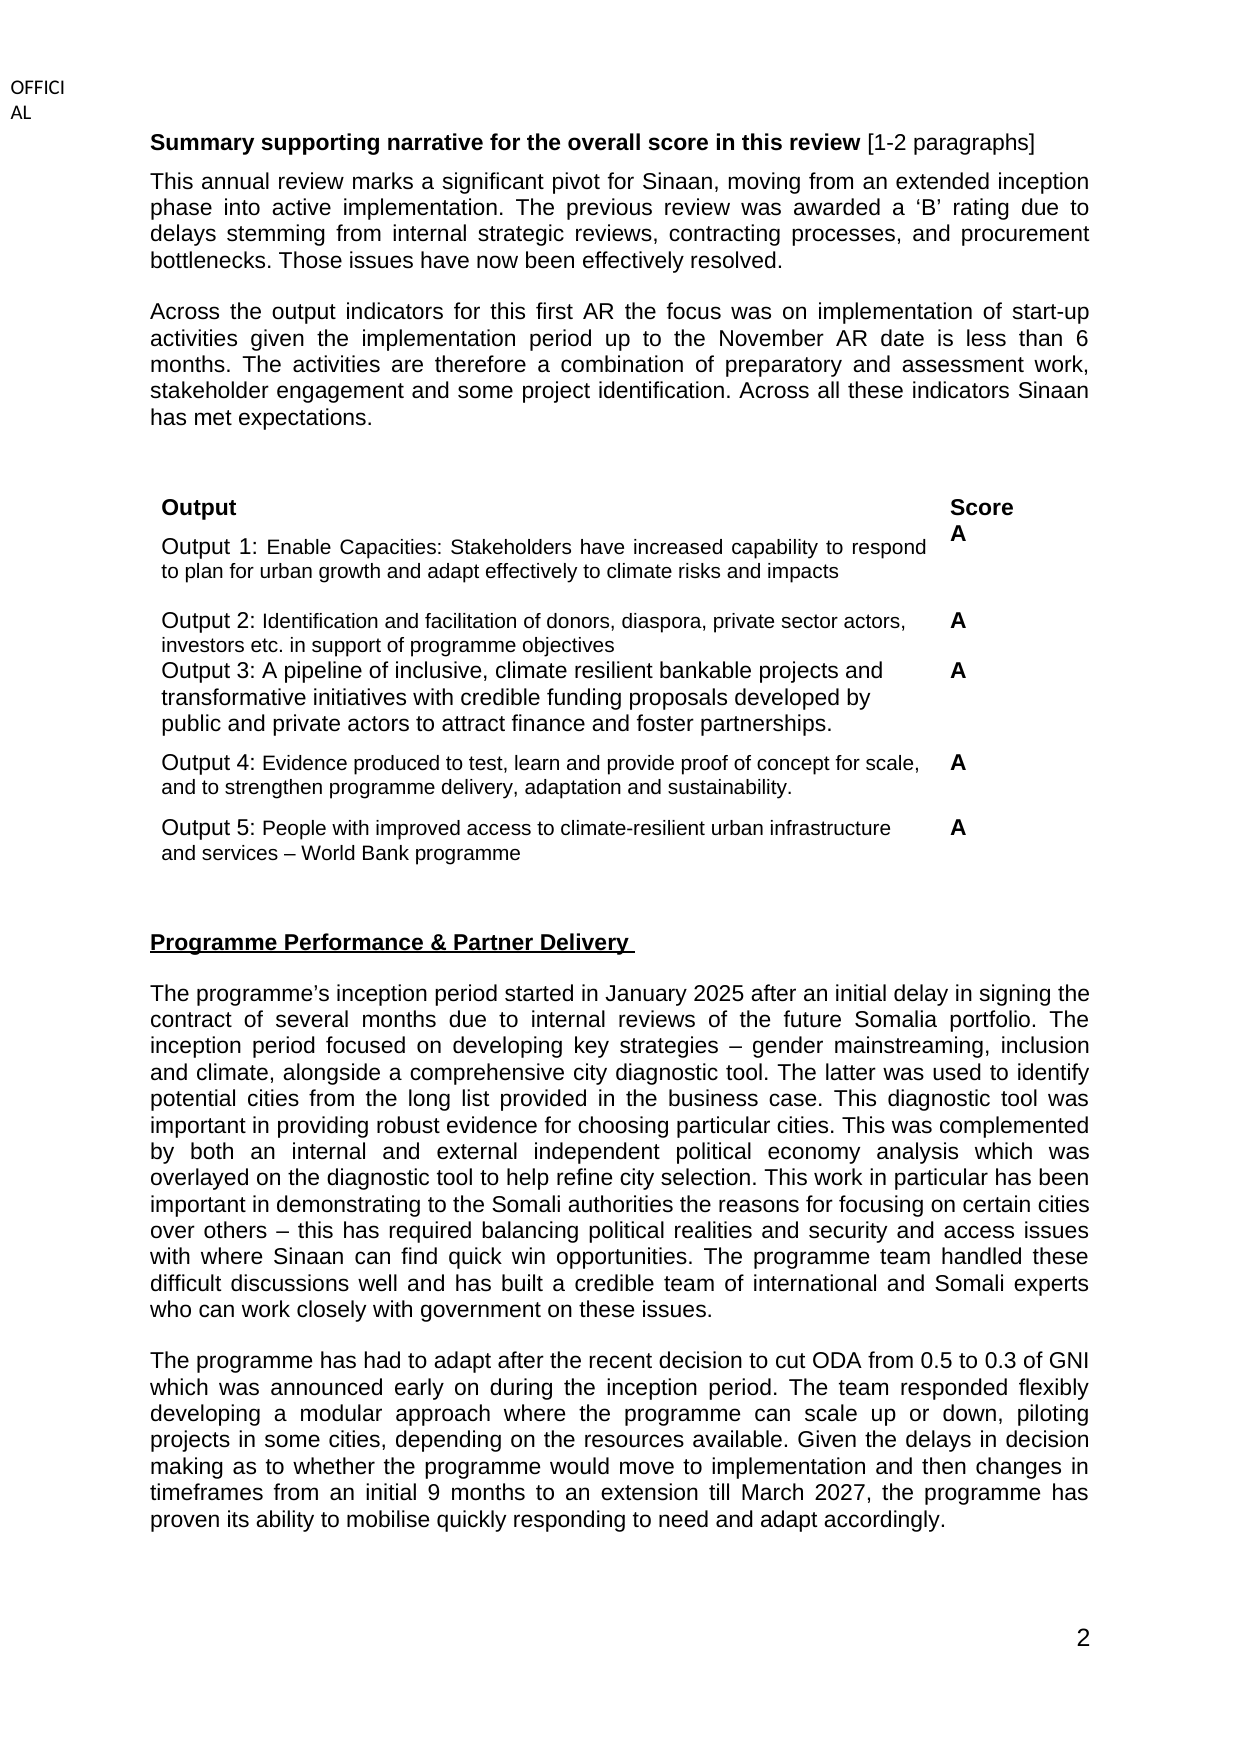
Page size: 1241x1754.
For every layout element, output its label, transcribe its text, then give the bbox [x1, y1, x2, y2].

text The programme has had to adapt after the recent decision to cut ODA from 0.5 to 0.3 of GNI which was announced early on during the inception period. The team responded flexibly developing a modular approach where the programme can scale up or down, piloting projects in some cities, depending on the resources available. Given the delays in decision making as to whether the programme would move to implementation and then changes in timeframes from an initial 9 months to an extension till March 2027, the programme has proven its ability to mobilise quickly responding to need and adapt accordingly. [150, 1347, 1090, 1532]
table_header Output [150, 494, 939, 520]
table_cell Output 3: A pipeline of inclusive, climate resilient bankable projects and transformative initiatives with credible funding proposals developed by public and private actors to attract finance and foster partnerships. [150, 657, 939, 749]
table_cell A [939, 814, 1056, 864]
table_cell A [939, 607, 1056, 657]
text Summary supporting narrative for the overall score in this review [1-2 paragraphs] [150, 129, 1090, 155]
text Across the output indicators for this first AR the focus was on implementation of start-up activities given the implementation period up to the November AR date is less than 6 months. The activities are therefore a combination of preparatory and assessment work, stakeholder engagement and some project identification. Across all these indicators Sinaan has met expectations. [150, 298, 1090, 430]
table_header Score [939, 494, 1056, 520]
text The programme’s inception period started in January 2025 after an initial delay in signing the contract of several months due to internal reviews of the future Somalia portfolio. The inception period focused on developing key strategies – gender mainstreaming, inclusion and climate, alongside a comprehensive city diagnostic tool. The latter was used to identify potential cities from the long list provided in the business case. This diagnostic tool was important in providing robust evidence for choosing particular cities. This was complemented by both an internal and external independent political economy analysis which was overlayed on the diagnostic tool to help refine city selection. This work in particular has been important in demonstrating to the Somali authorities the reasons for focusing on certain cities over others – this has required balancing political realities and security and access issues with where Sinaan can find quick win opportunities. The programme team handled these difficult discussions well and has built a credible team of international and Somali experts who can work closely with government on these issues. [150, 980, 1090, 1322]
text Programme Performance & Partner Delivery [150, 928, 1090, 955]
table_cell A [939, 657, 1056, 749]
table_cell Output 4: Evidence produced to test, learn and provide proof of concept for scale, and to strengthen programme delivery, adaptation and sustainability. [150, 749, 939, 814]
table_cell A [939, 520, 1056, 607]
table_cell Output 2: Identification and facilitation of donors, diaspora, private sector actors, investors etc. in support of programme objectives [150, 607, 939, 657]
text This annual review marks a significant pivot for Sinaan, moving from an extended inception phase into active implementation. The previous review was awarded a ‘B’ rating due to delays stemming from internal strategic reviews, contracting processes, and procurement bottlenecks. Those issues have now been effectively resolved. [150, 168, 1090, 273]
table_cell Output 1: Enable Capacities: Stakeholders have increased capability to respond to plan for urban growth and adapt effectively to climate risks and impacts [150, 520, 939, 607]
table_cell Output 5: People with improved access to climate-resilient urban infrastructure and services – World Bank programme [150, 814, 939, 864]
table_cell A [939, 749, 1056, 814]
